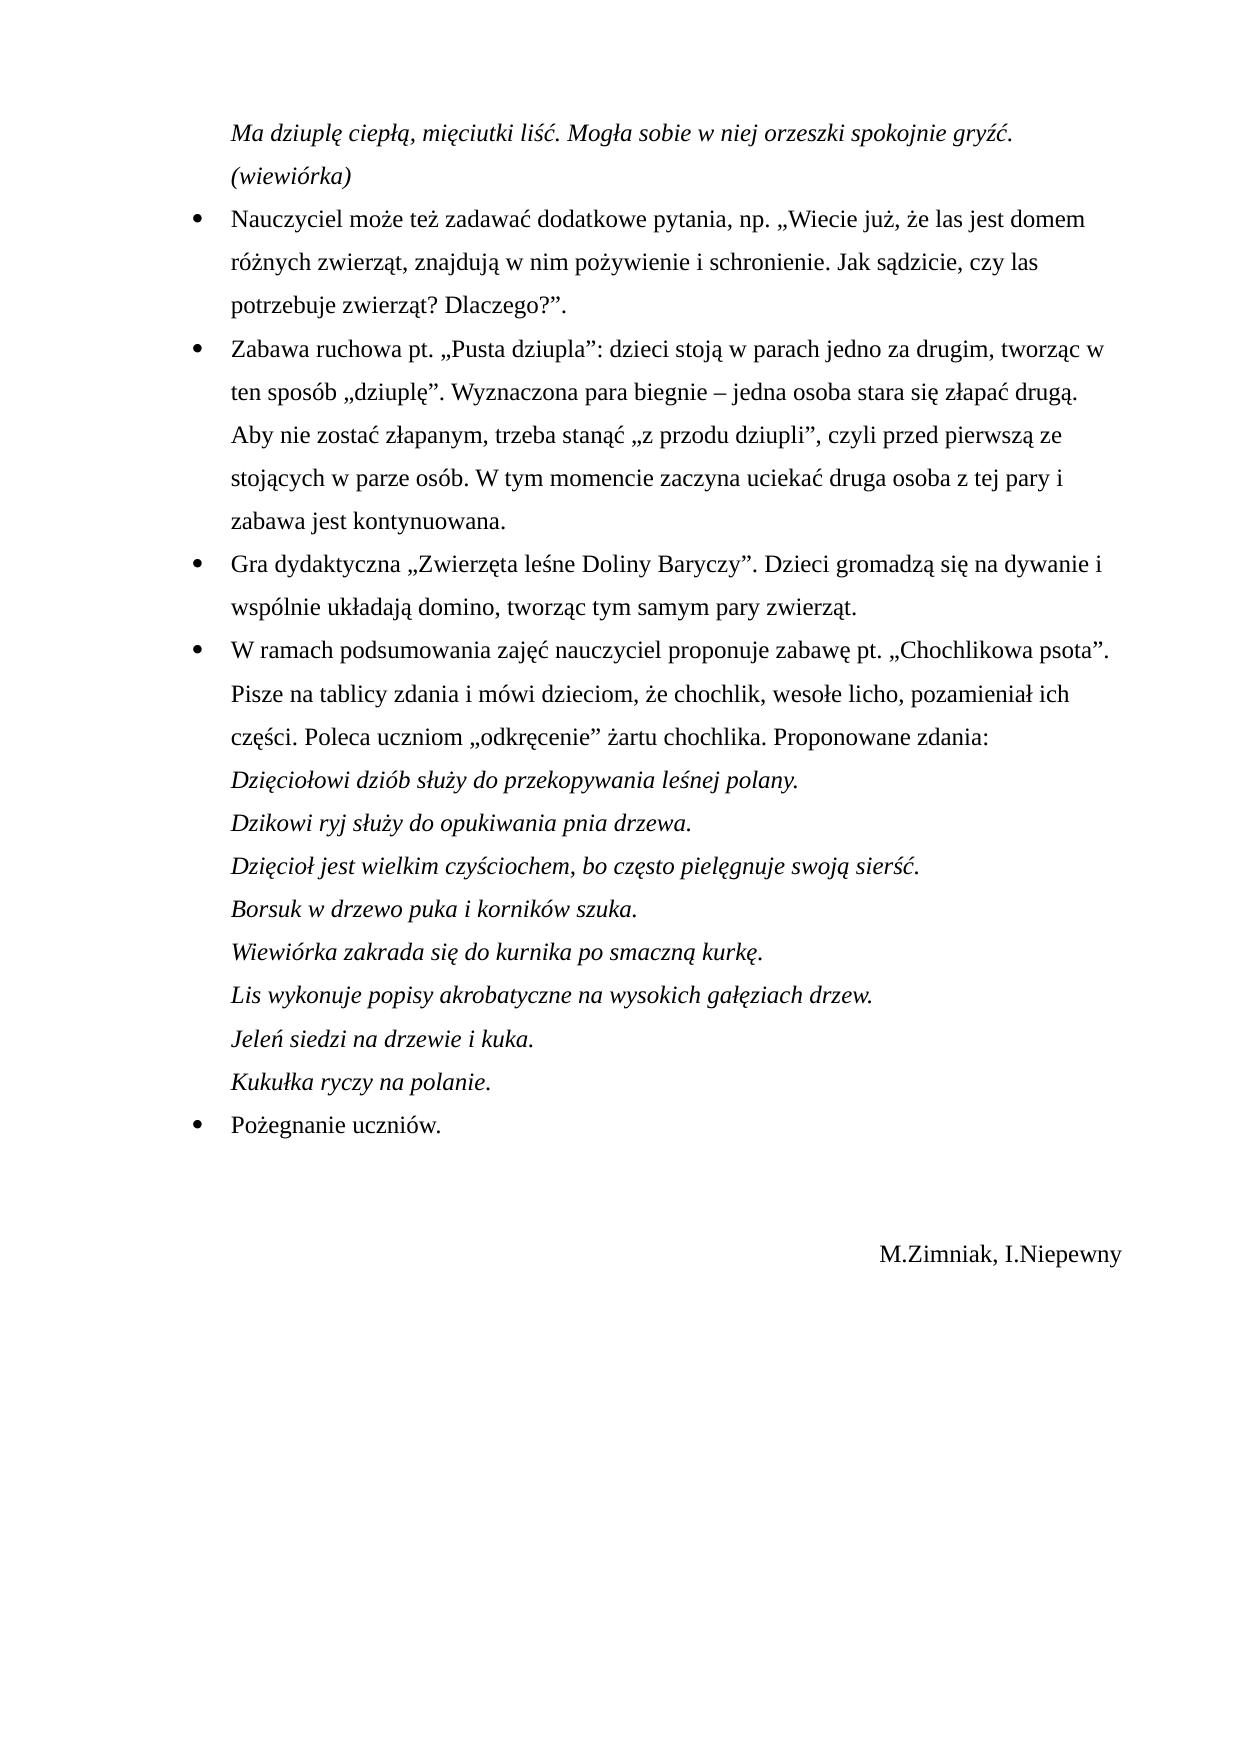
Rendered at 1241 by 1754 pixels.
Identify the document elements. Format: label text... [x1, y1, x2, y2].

list Nauczyciel może też zadawać dodatkowe pytania, np. „Wiecie już, że las jest domem różnych zwierząt, znajdują w nim pożywienie i schronienie. Jak sądzicie, czy las potrzebuje zwierząt? Dlaczego?”. [193, 204, 1122, 319]
list Ma dziuplę ciepłą, mięciutki liść. Mogła sobie w niej orzeszki spokojnie gryźć. (wiewiórka) [193, 118, 1122, 190]
list Kukułka ryczy na polanie. [193, 1067, 1122, 1096]
list Dzięcioł jest wielkim czyściochem, bo często pielęgnuje swoją sierść. [193, 851, 1122, 880]
list Borsuk w drzewo puka i korników szuka. [193, 894, 1122, 923]
list Lis wykonuje popisy akrobatyczne na wysokich gałęziach drzew. [193, 981, 1122, 1009]
list Dzięciołowi dziób służy do przekopywania leśnej polany. [193, 765, 1122, 794]
list Zabawa ruchowa pt. „Pusta dziupla”: dzieci stoją w parach jedno za drugim, tworząc w ten sposób „dziuplę”. Wyznaczona para biegnie – jedna osoba stara się złapać drugą. Aby nie zostać złapanym, trzeba stanąć „z przodu dziupli”, czyli przed pierwszą ze stojących w parze osób. W tym momencie zaczyna uciekać druga osoba z tej pary i zabawa jest kontynuowana. [193, 334, 1122, 535]
list Gra dydaktyczna „Zwierzęta leśne Doliny Baryczy”. Dzieci gromadzą się na dywanie i wspólnie układają domino, tworząc tym samym pary zwierząt. [193, 549, 1122, 621]
text M.Zimniak, I.Niepewny [118, 1239, 1122, 1268]
list Dzikowi ryj służy do opukiwania pnia drzewa. [193, 808, 1122, 837]
list Wiewiórka zakrada się do kurnika po smaczną kurkę. [193, 937, 1122, 966]
list W ramach podsumowania zajęć nauczyciel proponuje zabawę pt. „Chochlikowa psota”. Pisze na tablicy zdania i mówi dzieciom, że chochlik, wesołe licho, pozamieniał ich części. Poleca uczniom „odkręcenie” żartu chochlika. Proponowane zdania: [193, 636, 1122, 751]
list Jeleń siedzi na drzewie i kuka. [193, 1024, 1122, 1052]
list Pożegnanie uczniów. [193, 1110, 1122, 1139]
